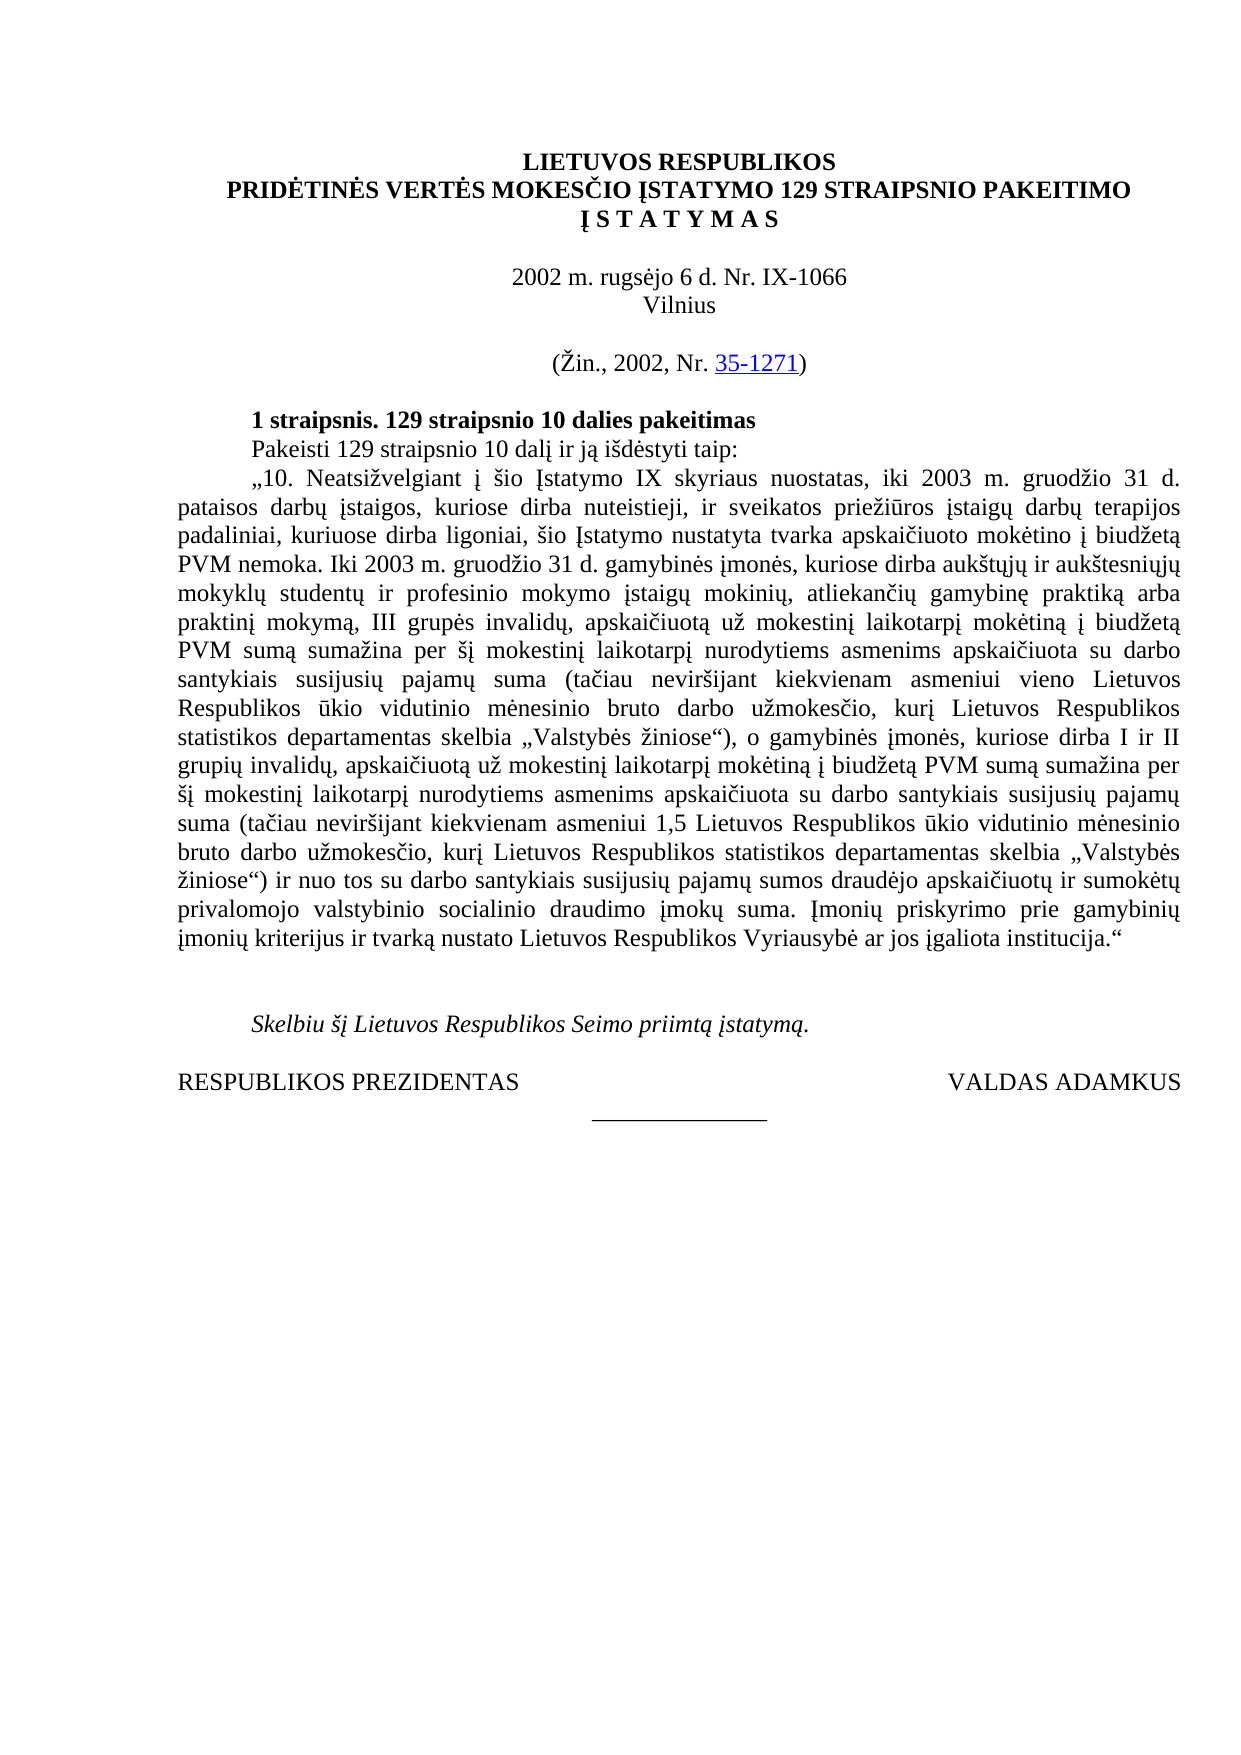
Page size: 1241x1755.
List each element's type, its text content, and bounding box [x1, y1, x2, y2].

text 2002 m. rugsėjo 6 d. Nr. IX-1066 [177, 262, 1181, 291]
text PRIDĖTINĖS VERTĖS MOKESČIO ĮSTATYMO 129 STRAIPSNIO PAKEITIMO [177, 176, 1181, 204]
text Į S T A T Y M A S [177, 204, 1181, 233]
text Pakeisti 129 straipsnio 10 dalį ir ją išdėstyti taip: [177, 434, 1181, 463]
text Skelbiu šį Lietuvos Respublikos Seimo priimtą įstatymą. [177, 1009, 1181, 1038]
text Vilnius [177, 291, 1181, 319]
text (Žin., 2002, Nr. 35-1271) [177, 348, 1181, 377]
text „10. Neatsižvelgiant į šio Įstatymo IX skyriaus nuostatas, iki 2003 m. gruodžio 31 d. pataisos darbų įstaigos, kuriose dirba nuteistieji, ir sveikatos priežiūros įstaigų darbų terapijos padaliniai, kuriuose dirba ligoniai, šio Įstatymo nustatyta tvarka apskaičiuoto mokėtino į biudžetą PVM nemoka. Iki 2003 m. gruodžio 31 d. gamybinės įmonės, kuriose dirba aukštųjų ir aukštesniųjų mokyklų studentų ir profesinio mokymo įstaigų mokinių, atliekančių gamybinę praktiką arba praktinį mokymą, III grupės invalidų, apskaičiuotą už mokestinį laikotarpį mokėtiną į biudžetą PVM sumą sumažina per šį mokestinį laikotarpį nurodytiems asmenims apskaičiuota su darbo santykiais susijusių pajamų suma (tačiau neviršijant kiekvienam asmeniui vieno Lietuvos Respublikos ūkio vidutinio mėnesinio bruto darbo užmokesčio, kurį Lietuvos Respublikos statistikos departamentas skelbia „Valstybės žiniose“), o gamybinės įmonės, kuriose dirba I ir II grupių invalidų, apskaičiuotą už mokestinį laikotarpį mokėtiną į biudžetą PVM sumą sumažina per šį mokestinį laikotarpį nurodytiems asmenims apskaičiuota su darbo santykiais susijusių pajamų suma (tačiau neviršijant kiekvienam asmeniui 1,5 Lietuvos Respublikos ūkio vidutinio mėnesinio bruto darbo užmokesčio, kurį Lietuvos Respublikos statistikos departamentas skelbia „Valstybės žiniose“) ir nuo tos su darbo santykiais susijusių pajamų sumos draudėjo apskaičiuotų ir sumokėtų privalomojo valstybinio socialinio draudimo įmokų suma. Įmonių priskyrimo prie gamybinių įmonių kriterijus ir tvarką nustato Lietuvos Respublikos Vyriausybė ar jos įgaliota institucija.“ [177, 463, 1181, 952]
text ______________ [177, 1096, 1181, 1124]
text 1 straipsnis. 129 straipsnio 10 dalies pakeitimas [177, 406, 1181, 434]
text LIETUVOS RESPUBLIKOS [177, 147, 1181, 176]
text RESPUBLIKOS PREZIDENTAS VALDAS ADAMKUS [177, 1067, 1181, 1096]
